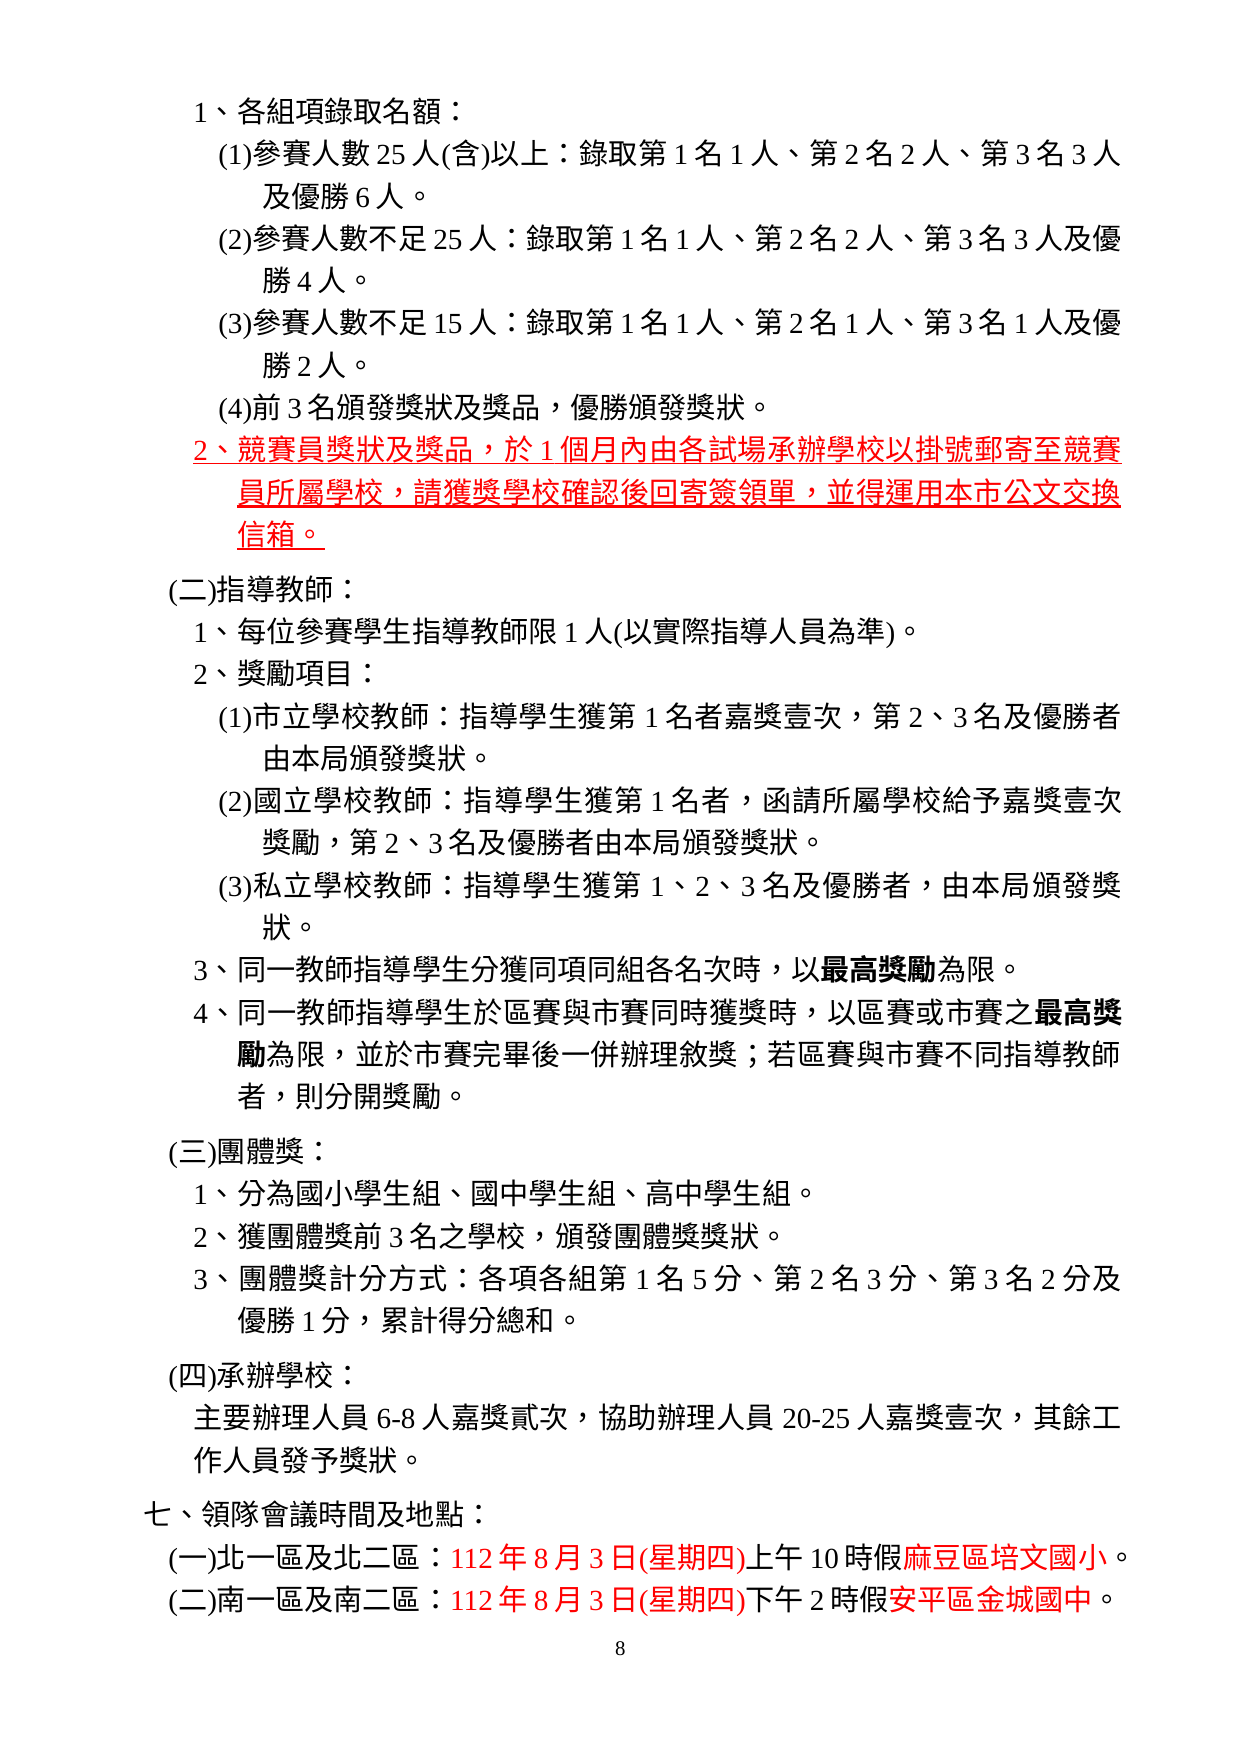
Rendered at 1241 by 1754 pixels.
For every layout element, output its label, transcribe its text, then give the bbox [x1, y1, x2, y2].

text 1、各組項錄取名額： [193, 89, 1122, 131]
text (一)北一區及北二區：112年8月3日(星期四)上午10時假麻豆區培文國小。 [168, 1534, 1122, 1577]
text (3)私立學校教師：指導學生獲第1、2、3名及優勝者，由本局頒發獎狀。 [218, 862, 1122, 947]
text 3、同一教師指導學生分獲同項同組各名次時，以最高獎勵為限。 [193, 947, 1122, 989]
text (三)團體獎： [168, 1129, 1122, 1171]
text (3)參賽人數不足15人：錄取第1名1人、第2名1人、第3名1人及優勝2人。 [218, 300, 1122, 385]
text 員所屬學校，請獲獎學校確認後回寄簽領單，並得運用本市公文交換信箱。 [193, 464, 1122, 554]
text 2、獲團體獎前3名之學校，頒發團體獎獎狀。 [193, 1213, 1122, 1256]
text 主要辦理人員6-8人嘉獎貳次，協助辦理人員20-25人嘉獎壹次，其餘工作人員發予獎狀。 [193, 1395, 1122, 1479]
text (二)南一區及南二區：112年8月3日(星期四)下午2時假安平區金城國中。 [168, 1577, 1122, 1619]
text 七、領隊會議時間及地點： [143, 1492, 1122, 1534]
text (2)參賽人數不足25人：錄取第1名1人、第2名2人、第3名3人及優勝4人。 [218, 216, 1122, 300]
text (二)指導教師： [168, 566, 1122, 609]
text 2、競賽員獎狀及獎品，於1個月內由各試場承辦學校以掛號郵寄至競賽 [193, 427, 1122, 463]
text 4、同一教師指導學生於區賽與市賽同時獲獎時，以區賽或市賽之最高獎勵為限，並於市賽完畢後一併辦理敘獎；若區賽與市賽不同指導教師者，則分開獎勵。 [193, 989, 1122, 1116]
text 3、團體獎計分方式：各項各組第1名5分、第2名3分、第3名2分及優勝1分，累計得分總和。 [193, 1256, 1122, 1340]
text (2)國立學校教師：指導學生獲第1名者，函請所屬學校給予嘉獎壹次獎勵，第2、3名及優勝者由本局頒發獎狀。 [218, 778, 1122, 862]
text (四)承辦學校： [168, 1353, 1122, 1395]
text (1)參賽人數25人(含)以上：錄取第1名1人、第2名2人、第3名3人及優勝6人。 [218, 131, 1122, 216]
text 2、獎勵項目： [193, 651, 1122, 693]
text (1)市立學校教師：指導學生獲第1名者嘉獎壹次，第2、3名及優勝者由本局頒發獎狀。 [218, 693, 1122, 778]
text 1、分為國小學生組、國中學生組、高中學生組。 [193, 1171, 1122, 1213]
text (4)前3名頒發獎狀及獎品，優勝頒發獎狀。 [218, 385, 1122, 427]
text 1、每位參賽學生指導教師限1人(以實際指導人員為準)。 [193, 609, 1122, 651]
